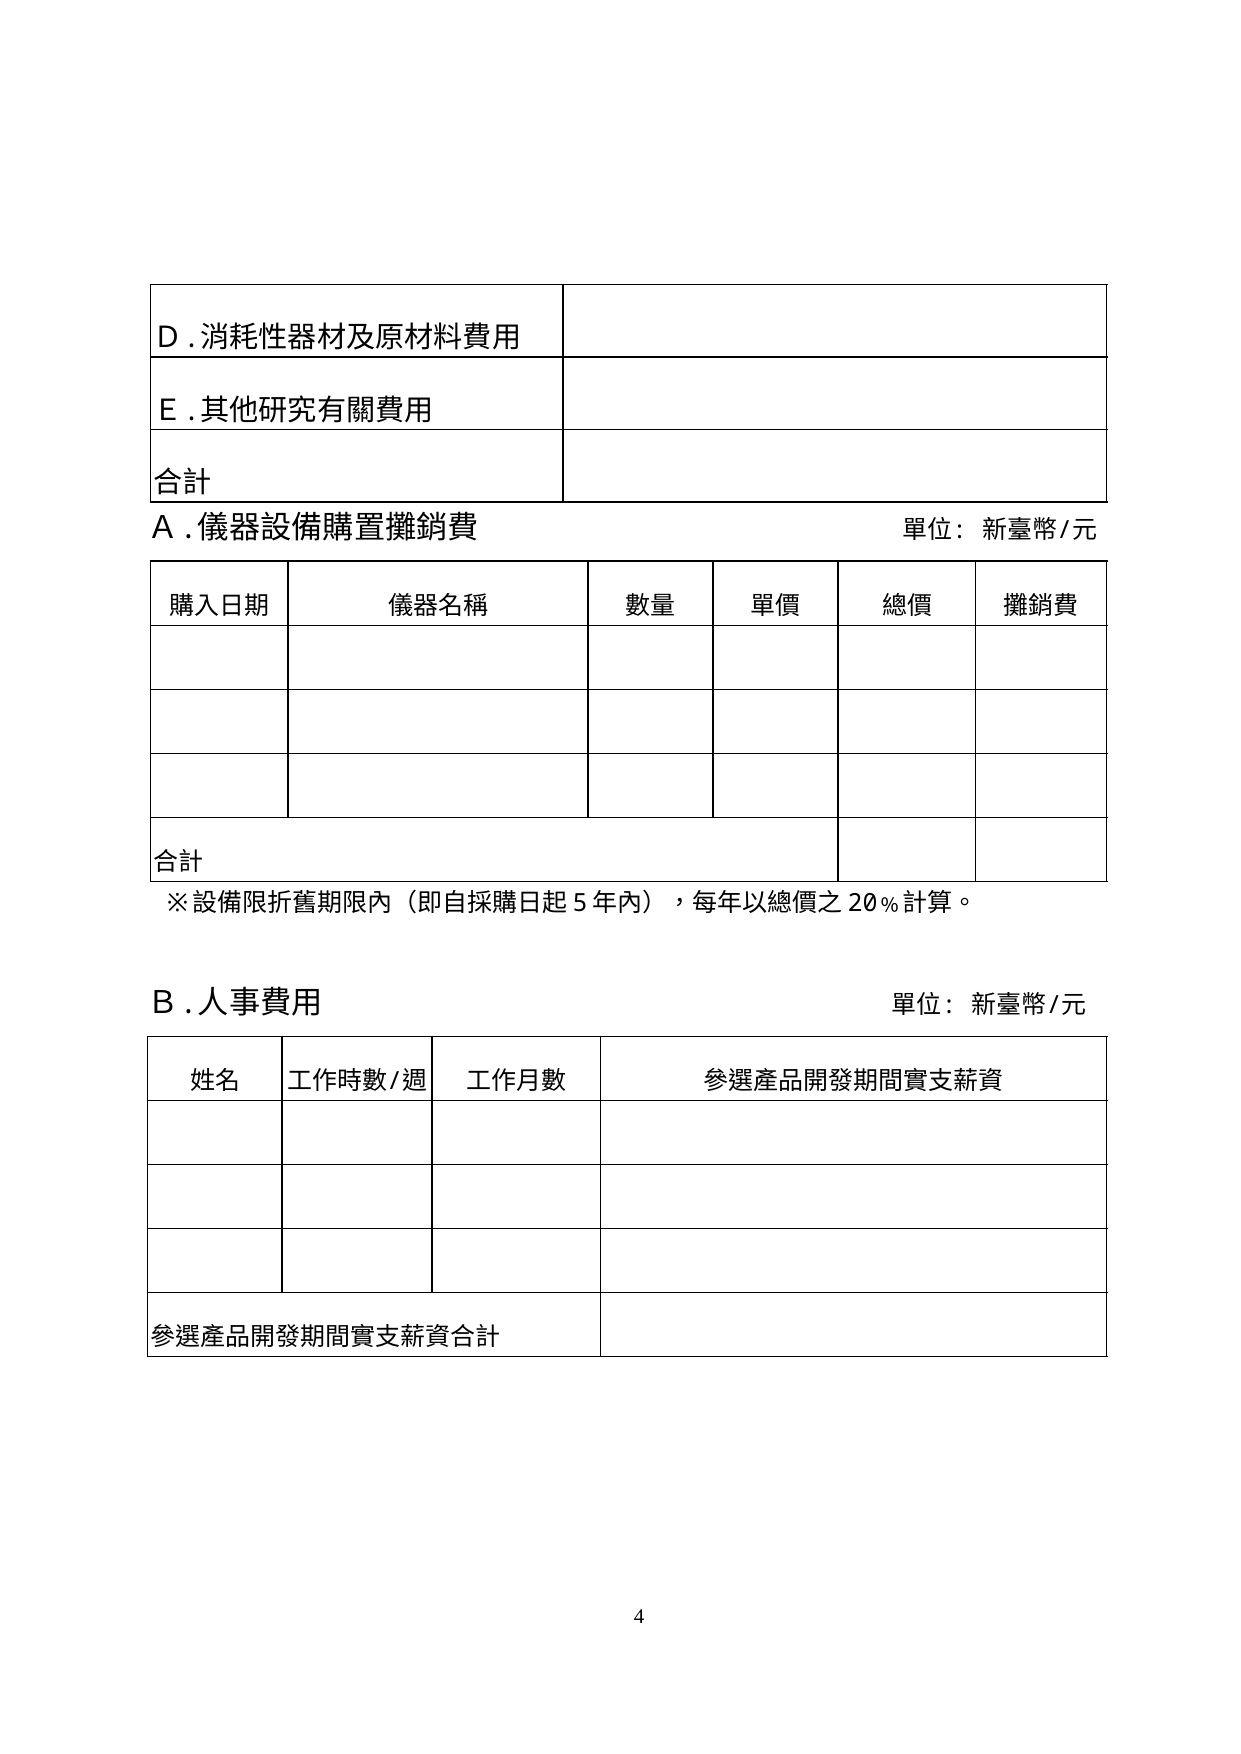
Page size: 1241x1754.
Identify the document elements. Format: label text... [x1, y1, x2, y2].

table_cell [839, 818, 975, 881]
table_cell 參選產品開發期間實支薪資合計 [148, 1293, 600, 1356]
table_cell [976, 818, 1106, 881]
table_cell [601, 1293, 1106, 1356]
table_cell [151, 626, 287, 688]
table_header 單價 [714, 562, 837, 624]
table_cell 合計 [151, 818, 837, 881]
table_cell [289, 690, 587, 753]
table_cell [289, 754, 587, 817]
table_cell Ｅ.其他研究有關費用 [151, 358, 562, 428]
table_header 姓名 [148, 1037, 281, 1099]
table_header 購入日期 [151, 562, 287, 624]
table_cell [601, 1101, 1106, 1164]
table_cell Ｄ.消耗性器材及原材料費用 [151, 285, 562, 356]
table_cell [976, 626, 1106, 688]
text ※設備限折舊期限內（即自採購日起5年內），每年以總價之20﹪計算。 [162, 882, 1122, 918]
table_header 儀器名稱 [289, 562, 587, 624]
table_header 攤銷費 [976, 562, 1106, 624]
table_cell [976, 754, 1106, 817]
text Ｂ.人事費用 單位: 新臺幣/元 [148, 978, 1122, 1023]
table_header 參選產品開發期間實支薪資 [601, 1037, 1106, 1099]
table_cell [151, 690, 287, 753]
table_cell [589, 690, 712, 753]
table_cell [283, 1101, 431, 1164]
table_cell [433, 1101, 600, 1164]
table_cell [433, 1229, 600, 1292]
table_cell [714, 754, 837, 817]
table_cell [564, 358, 1106, 428]
table_cell [289, 626, 587, 688]
table_cell 合計 [151, 430, 562, 501]
table_cell [714, 626, 837, 688]
table_cell [148, 1229, 281, 1292]
table_cell [564, 430, 1106, 501]
table_cell [148, 1101, 281, 1164]
table_cell [589, 754, 712, 817]
table_cell [589, 626, 712, 688]
table_cell [601, 1165, 1106, 1228]
table_cell [839, 754, 975, 817]
table_cell [601, 1229, 1106, 1292]
table_cell [148, 1165, 281, 1228]
table_header 數量 [589, 562, 712, 624]
table_header 工作時數/週 [283, 1037, 431, 1099]
table_cell [283, 1229, 431, 1292]
text Ａ.儀器設備購置攤銷費 單位: 新臺幣/元 [148, 502, 1122, 548]
table_cell [839, 626, 975, 688]
table_cell [564, 285, 1106, 356]
table_cell [433, 1165, 600, 1228]
table_header 總價 [839, 562, 975, 624]
table_cell [151, 754, 287, 817]
table_header 工作月數 [433, 1037, 600, 1099]
table_cell [283, 1165, 431, 1228]
table_cell [976, 690, 1106, 753]
table_cell [839, 690, 975, 753]
table_cell [714, 690, 837, 753]
